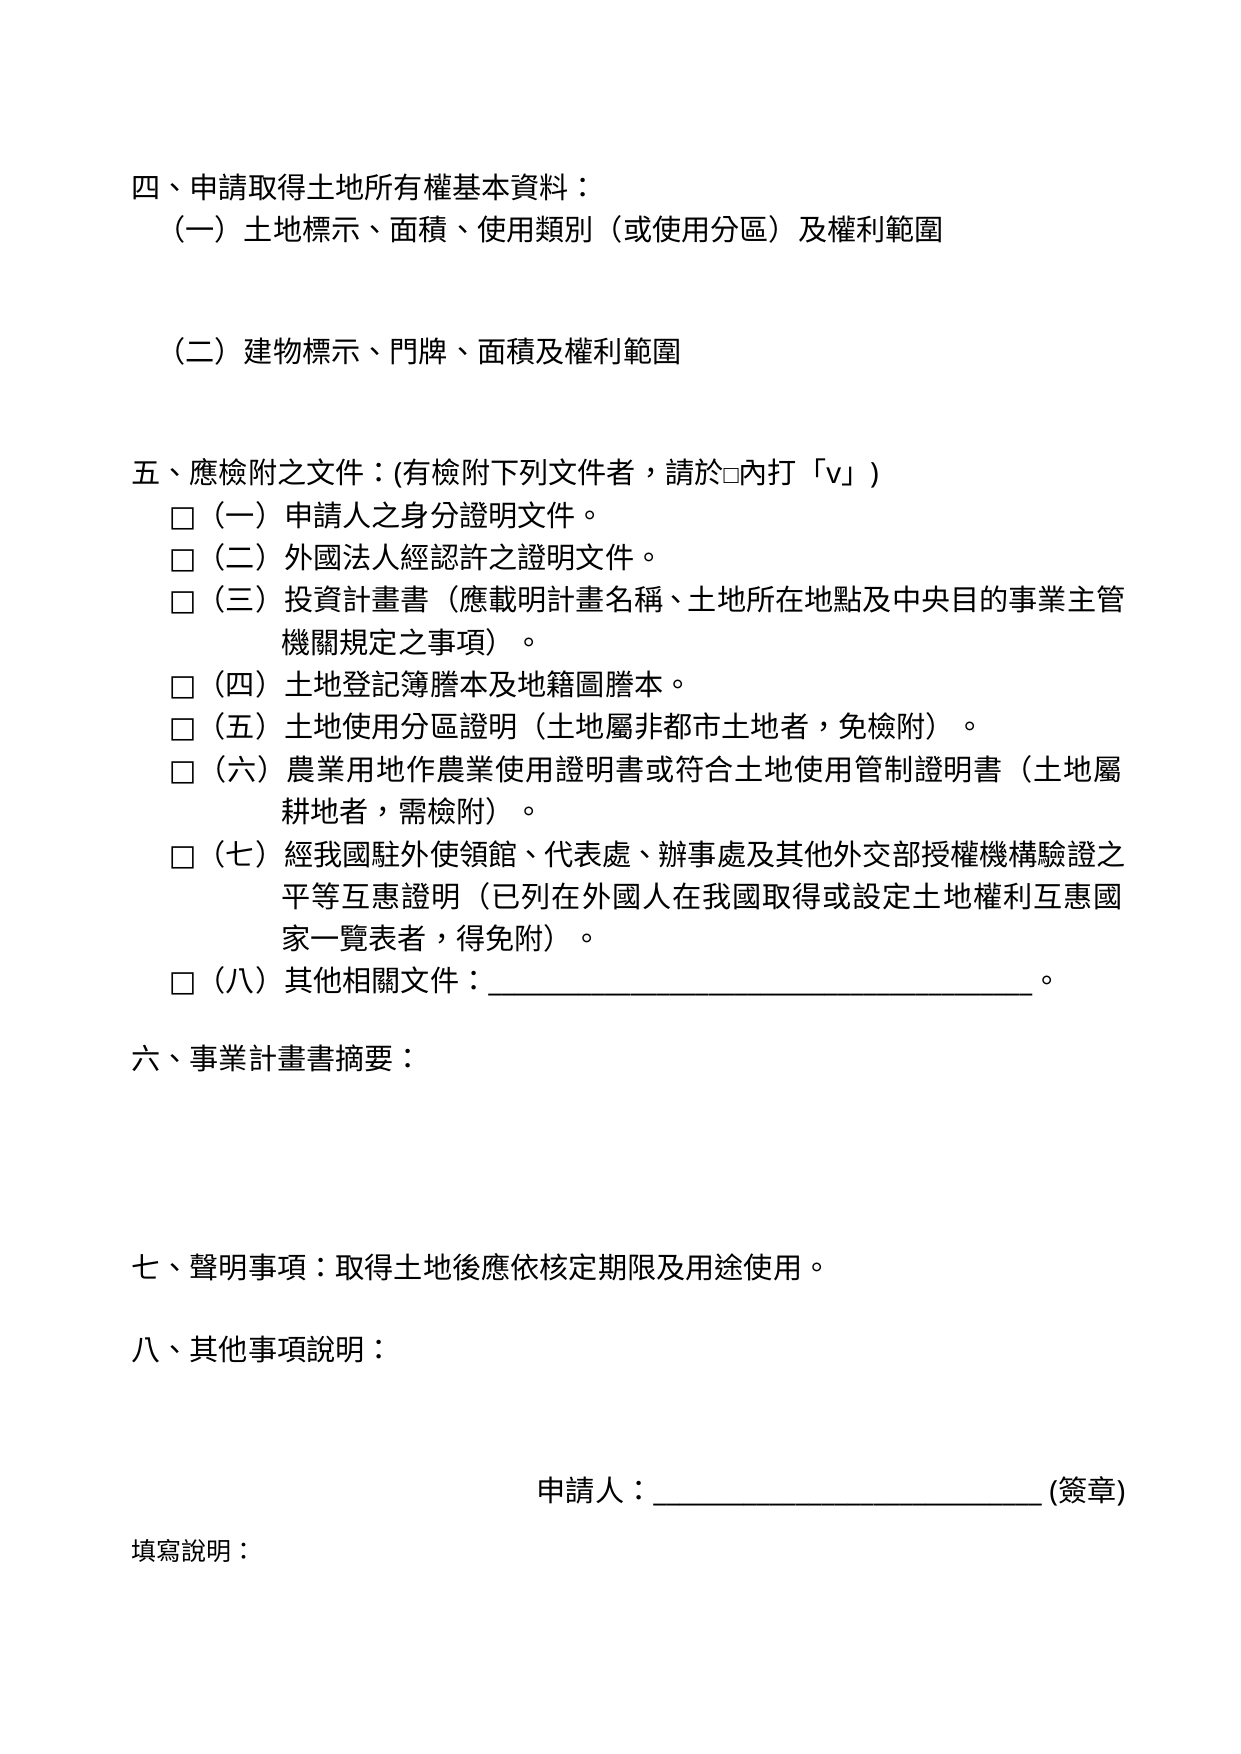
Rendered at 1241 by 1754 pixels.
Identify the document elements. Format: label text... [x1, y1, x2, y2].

text 申請人：______________________________ (簽章) [131, 1468, 1125, 1510]
text 五、應檢附之文件：(有檢附下列文件者，請於□內打「v」) [131, 450, 1125, 492]
text □（七）經我國駐外使領館、代表處、辦事處及其他外交部授權機構驗證之平等互惠證明（已列在外國人在我國取得或設定土地權利互惠國家一覽表者，得免附）。 [169, 831, 1125, 958]
text （二）建物標示、門牌、面積及權利範圍 [156, 328, 1125, 371]
text □（六）農業用地作農業使用證明書或符合土地使用管制證明書（土地屬耕地者，需檢附）。 [169, 746, 1125, 831]
text 四、申請取得土地所有權基本資料： [131, 164, 1125, 207]
text □（五）土地使用分區證明（土地屬非都市土地者，免檢附）。 [169, 704, 1125, 746]
text □（三）投資計畫書（應載明計畫名稱、土地所在地點及中央目的事業主管機關規定之事項）。 [169, 577, 1125, 662]
text □（一）申請人之身分證明文件。 [169, 492, 1144, 534]
text 八、其他事項說明： [131, 1326, 1125, 1368]
text □（四）土地登記簿謄本及地籍圖謄本。 [169, 662, 1125, 704]
text （一）土地標示、面積、使用類別（或使用分區）及權利範圍 [156, 207, 1125, 249]
text 填寫說明： [131, 1531, 1125, 1567]
text □（八）其他相關文件：__________________________________________。 [169, 958, 1125, 1000]
text 七、聲明事項：取得土地後應依核定期限及用途使用。 [131, 1244, 1125, 1286]
text □（二）外國法人經認許之證明文件。 [169, 534, 1144, 577]
text 六、事業計畫書摘要： [131, 1019, 1125, 1094]
